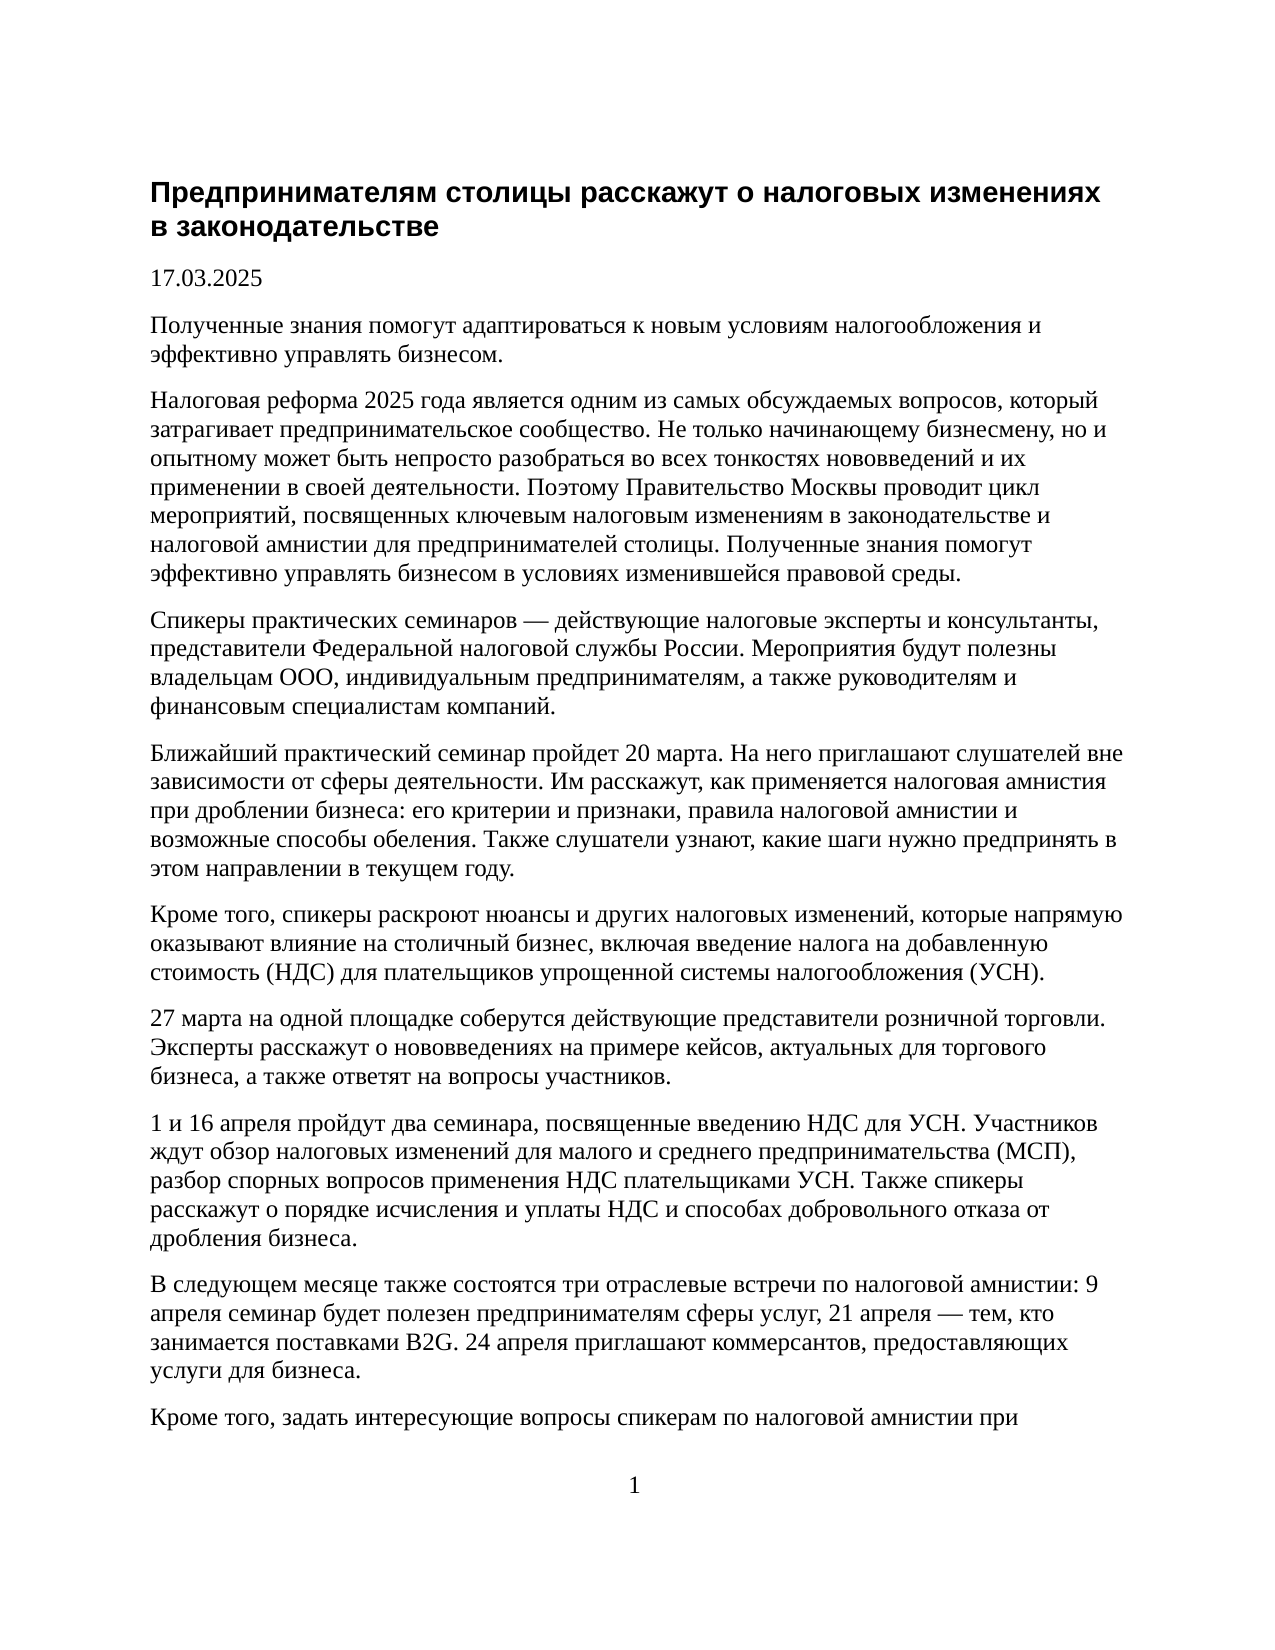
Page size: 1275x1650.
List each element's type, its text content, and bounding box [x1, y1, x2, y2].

text В следующем месяце также состоятся три отраслевые встречи по налоговой амнистии: 9 апреля семинар будет полезен предпринимателям сферы услуг, 21 апреля — тем, кто занимается поставками B2G. 24 апреля приглашают коммерсантов, предоставляющих услуги для бизнеса. [150, 1269, 1125, 1384]
text 17.03.2025 [150, 263, 1125, 292]
text 27 марта на одной площадке соберутся действующие представители розничной торговли. Эксперты расскажут о нововведениях на примере кейсов, актуальных для торгового бизнеса, а также ответят на вопросы участников. [150, 1003, 1125, 1090]
text Кроме того, задать интересующие вопросы спикерам по налоговой амнистии при [150, 1402, 1125, 1431]
text Ближайший практический семинар пройдет 20 марта. На него приглашают слушателей вне зависимости от сферы деятельности. Им расскажут, как применяется налоговая амнистия при дроблении бизнеса: его критерии и признаки, правила налоговой амнистии и возможные способы обеления. Также слушатели узнают, какие шаги нужно предпринять в этом направлении в текущем году. [150, 738, 1125, 881]
text Кроме того, спикеры раскроют нюансы и других налоговых изменений, которые напрямую оказывают влияние на столичный бизнес, включая введение налога на добавленную стоимость (НДС) для плательщиков упрощенной системы налогообложения (УСН). [150, 899, 1125, 986]
text Спикеры практических семинаров — действующие налоговые эксперты и консультанты, представители Федеральной налоговой службы России. Мероприятия будут полезны владельцам ООО, индивидуальным предпринимателям, а также руководителям и финансовым специалистам компаний. [150, 605, 1125, 720]
text Полученные знания помогут адаптироваться к новым условиям налогообложения и эффективно управлять бизнесом. [150, 310, 1125, 368]
text Налоговая реформа 2025 года является одним из самых обсуждаемых вопросов, который затрагивает предпринимательское сообщество. Не только начинающему бизнесмену, но и опытному может быть непросто разобраться во всех тонкостях нововведений и их применении в своей деятельности. Поэтому Правительство Москвы проводит цикл мероприятий, посвященных ключевым налоговым изменениям в законодательстве и налоговой амнистии для предпринимателей столицы. Полученные знания помогут эффективно управлять бизнесом в условиях изменившейся правовой среды. [150, 386, 1125, 587]
subtitle Предпринимателям столицы расскажут о налоговых изменениях в законодательстве [150, 175, 1125, 242]
text 1 и 16 апреля пройдут два семинара, посвященные введению НДС для УСН. Участников ждут обзор налоговых изменений для малого и среднего предпринимательства (МСП), разбор спорных вопросов применения НДС плательщиками УСН. Также спикеры расскажут о порядке исчисления и уплаты НДС и способах добровольного отказа от дробления бизнеса. [150, 1108, 1125, 1251]
